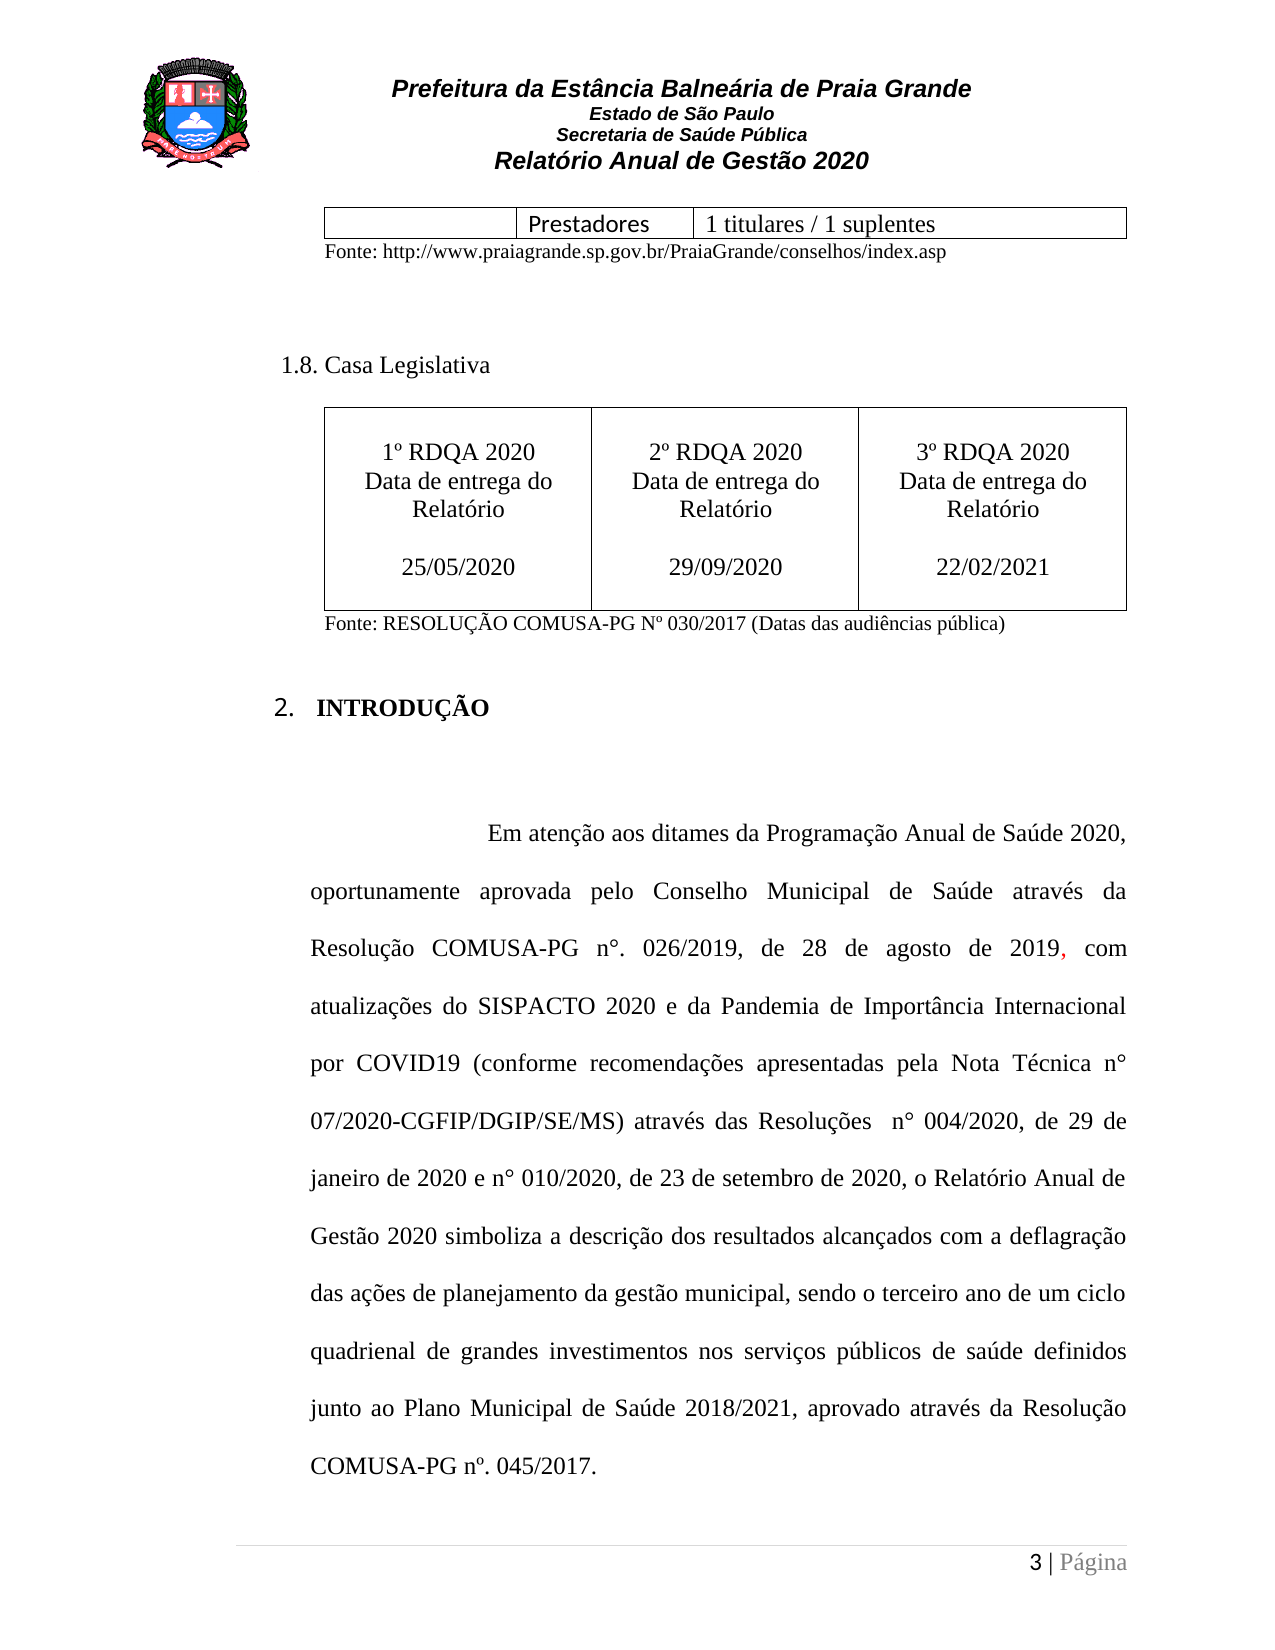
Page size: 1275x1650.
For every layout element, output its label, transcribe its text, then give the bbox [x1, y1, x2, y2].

list Casa Legislativa [281, 350, 1127, 378]
table_cell 1 titulares / 1 suplentes [694, 208, 1126, 238]
table_header 2º RDQA 2020 Data de entrega do Relatório 29/09/2020 [592, 408, 858, 609]
table_cell Prestadores [517, 208, 693, 238]
table_header 3º RDQA 2020 Data de entrega do Relatório 22/02/2021 [859, 408, 1126, 609]
table_header 1º RDQA 2020 Data de entrega do Relatório 25/05/2020 [325, 408, 591, 609]
list INTRODUÇÃO [274, 689, 1127, 723]
text Fonte: RESOLUÇÃO COMUSA-PG Nº 030/2017 (Datas das audiências pública) [324, 611, 1127, 634]
text Fonte: http://www.praiagrande.sp.gov.br/PraiaGrande/conselhos/index.asp [324, 239, 1127, 263]
table_cell [325, 208, 516, 238]
text Em atenção aos ditames da Programação Anual de Saúde 2020, oportunamente aprovada pelo Conselho Municipal de Saúde através da Resolução COMUSA-PG n°. 026/2019, de 28 de agosto de 2019, com atualizações do SISPACTO 2020 e da Pandemia de Importância Internacional por COVID19 (conforme recomendações apresentadas pela Nota Técnica n° 07/2020-CGFIP/DGIP/SE/MS) através das Resoluções n° 004/2020, de 29 de janeiro de 2020 e n° 010/2020, de 23 de setembro de 2020, o Relatório Anual de Gestão 2020 simboliza a descrição dos resultados alcançados com a deflagração das ações de planejamento da gestão municipal, sendo o terceiro ano de um ciclo quadrienal de grandes investimentos nos serviços públicos de saúde definidos junto ao Plano Municipal de Saúde 2018/2021, aprovado através da Resolução COMUSA-PG nº. 045/2017. [310, 818, 1127, 1479]
picture [132, 55, 259, 172]
